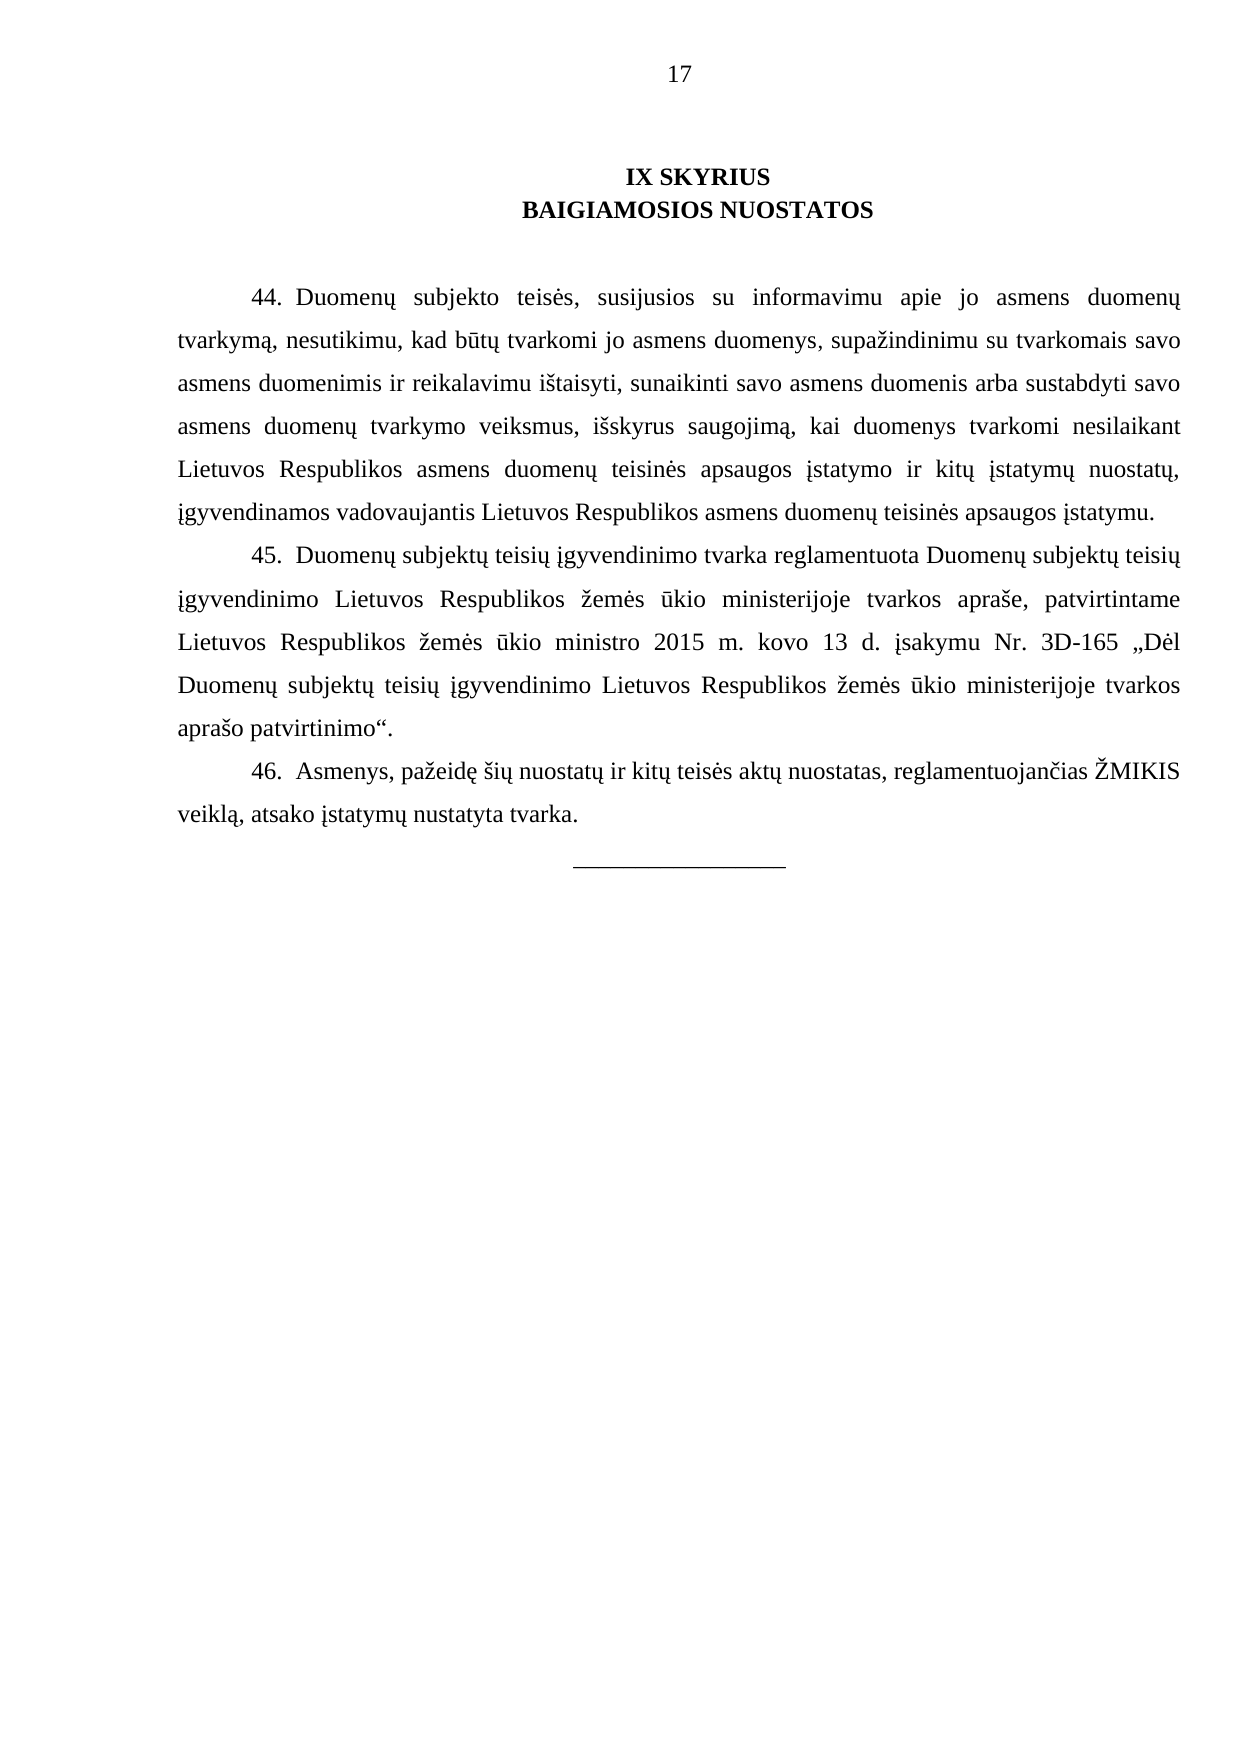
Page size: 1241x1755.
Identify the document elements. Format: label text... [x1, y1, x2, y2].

text 44. Duomenų subjekto teisės, susijusios su informavimu apie jo asmens duomenų tvarkymą, nesutikimu, kad būtų tvarkomi jo asmens duomenys, supažindinimu su tvarkomais savo asmens duomenimis ir reikalavimu ištaisyti, sunaikinti savo asmens duomenis arba sustabdyti savo asmens duomenų tvarkymo veiksmus, išskyrus saugojimą, kai duomenys tvarkomi nesilaikant Lietuvos Respublikos asmens duomenų teisinės apsaugos įstatymo ir kitų įstatymų nuostatų, įgyvendinamos vadovaujantis Lietuvos Respublikos asmens duomenų teisinės apsaugos įstatymu. [177, 282, 1181, 526]
text BAIGIAMOSIOS NUOSTATOS [215, 196, 1181, 224]
text 45. Duomenų subjektų teisių įgyvendinimo tvarka reglamentuota Duomenų subjektų teisių įgyvendinimo Lietuvos Respublikos žemės ūkio ministerijoje tvarkos apraše, patvirtintame Lietuvos Respublikos žemės ūkio ministro 2015 m. kovo 13 d. įsakymu Nr. 3D-165 „Dėl Duomenų subjektų teisių įgyvendinimo Lietuvos Respublikos žemės ūkio ministerijoje tvarkos aprašo patvirtinimo“. [177, 541, 1181, 742]
text _________________ [177, 842, 1181, 871]
text 46. Asmenys, pažeidę šių nuostatų ir kitų teisės aktų nuostatas, reglamentuojančias ŽMIKIS veiklą, atsako įstatymų nustatyta tvarka. [177, 756, 1181, 828]
text IX SKYRIUS [215, 162, 1181, 191]
